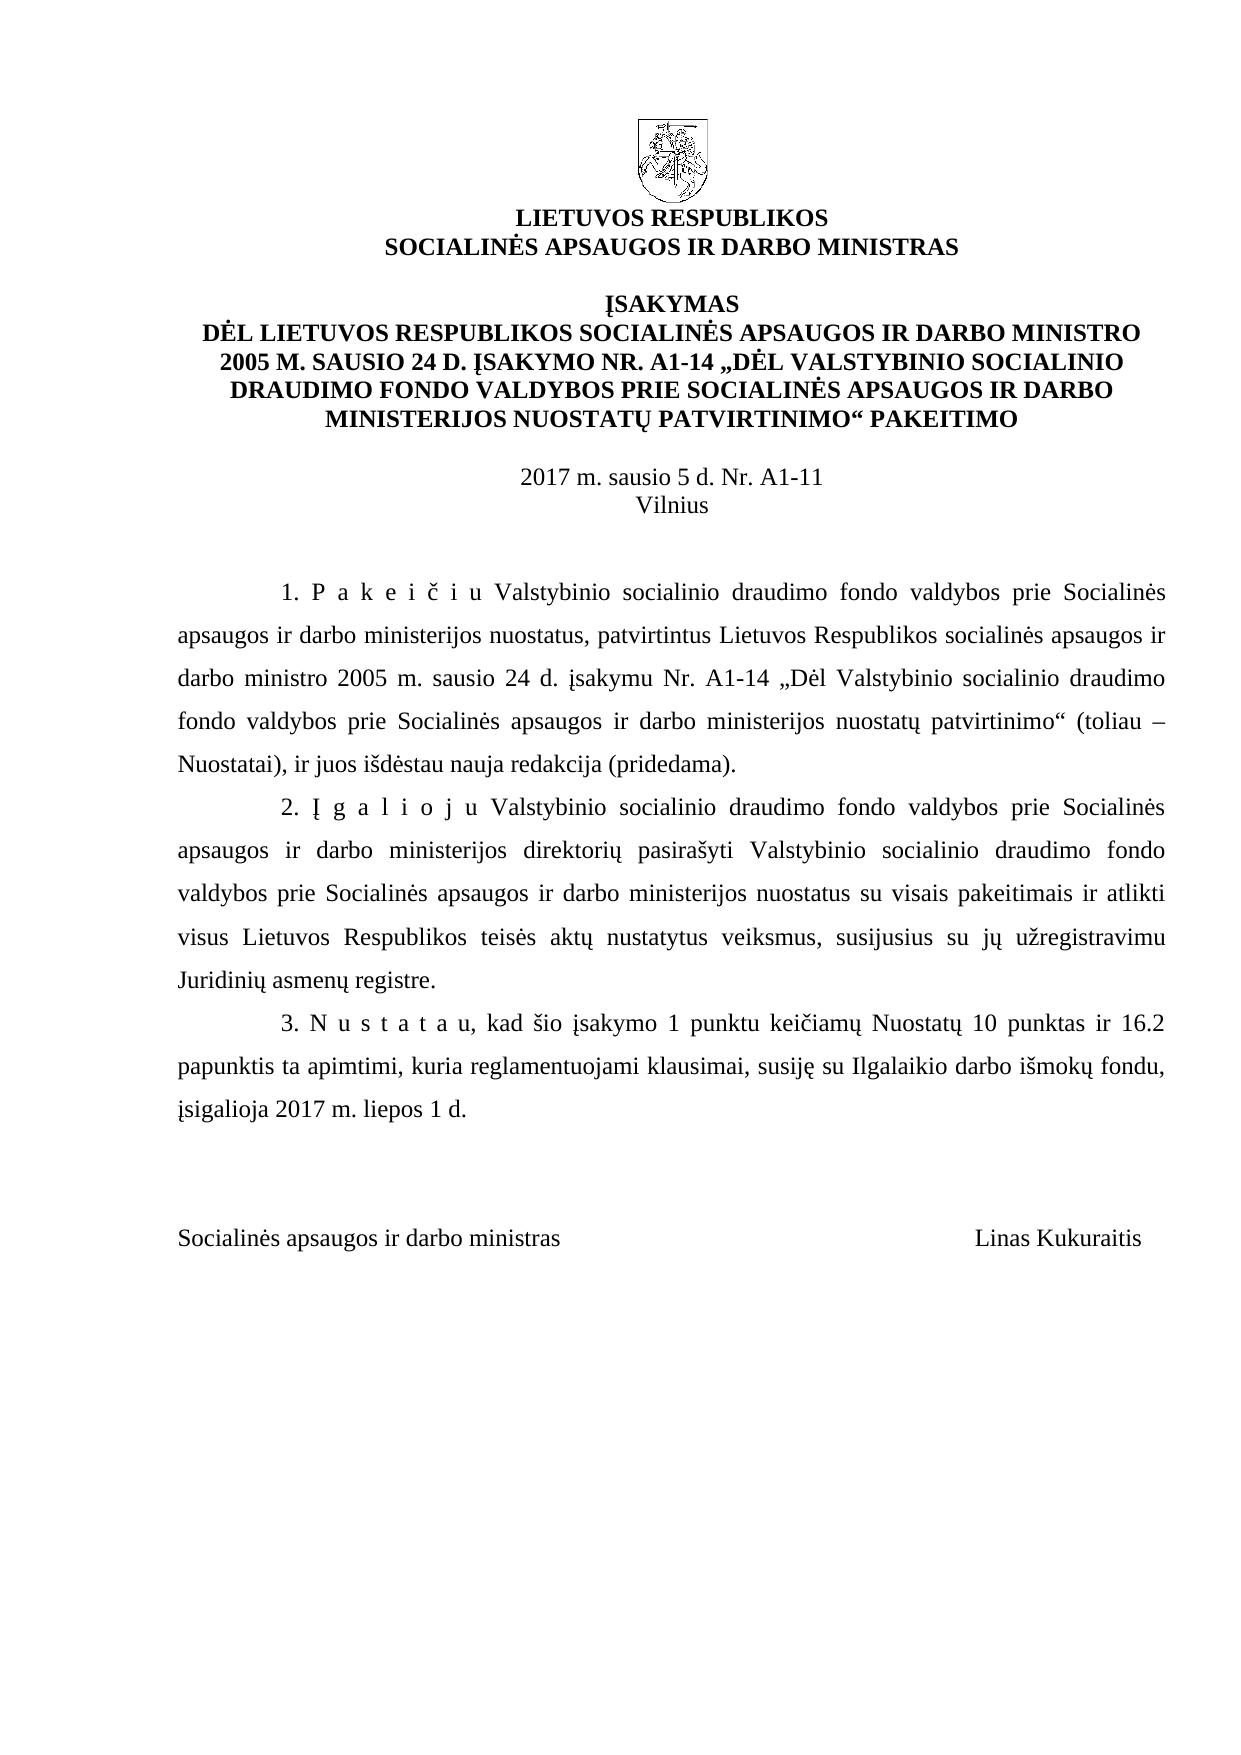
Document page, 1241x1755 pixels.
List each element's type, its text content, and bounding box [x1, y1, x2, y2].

text 1. P a k e i č i u Valstybinio socialinio draudimo fondo valdybos prie Socialinės apsaugos ir darbo ministerijos nuostatus, patvirtintus Lietuvos Respublikos socialinės apsaugos ir darbo ministro 2005 m. sausio 24 d. įsakymu Nr. A1-14 „Dėl Valstybinio socialinio draudimo fondo valdybos prie Socialinės apsaugos ir darbo ministerijos nuostatų patvirtinimo“ (toliau – Nuostatai), ir juos išdėstau nauja redakcija (pridedama). [177, 577, 1167, 778]
text ĮSAKYMAS [177, 289, 1167, 318]
text LIETUVOS RESPUBLIKOS [177, 203, 1167, 232]
text DĖL LIETUVOS RESPUBLIKOS SOCIALINĖS APSAUGOS IR DARBO MINISTRO 2005 M. SAUSIO 24 D. ĮSAKYMO Nr. A1-14 „DĖL VALSTYBINIO SOCIALINIO DRAUDIMO FONDO VALDYBOS PRIE SOCIALINĖS APSAUGOS IR DARBO MINISTERIJOS NUOSTATŲ PATVIRTINIMO“ PAKEITIMO [177, 318, 1167, 433]
text 3. N u s t a t a u, kad šio įsakymo 1 punktu keičiamų Nuostatų 10 punktas ir 16.2 papunktis ta apimtimi, kuria reglamentuojami klausimai, susiję su Ilgalaikio darbo išmokų fondu, įsigalioja 2017 m. liepos 1 d. [177, 1008, 1167, 1123]
text Socialinės apsaugos ir darbo ministras Linas Kukuraitis [177, 1223, 1167, 1252]
text SOCIALINĖS APSAUGOS IR DARBO MINISTRAS [177, 232, 1167, 260]
text Vilnius [177, 490, 1167, 519]
text 2. Į g a l i o j u Valstybinio socialinio draudimo fondo valdybos prie Socialinės apsaugos ir darbo ministerijos direktorių pasirašyti Valstybinio socialinio draudimo fondo valdybos prie Socialinės apsaugos ir darbo ministerijos nuostatus su visais pakeitimais ir atlikti visus Lietuvos Respublikos teisės aktų nustatytus veiksmus, susijusius su jų užregistravimu Juridinių asmenų registre. [177, 792, 1167, 993]
text 2017 m. sausio 5 d. Nr. A1-11 [177, 462, 1167, 490]
